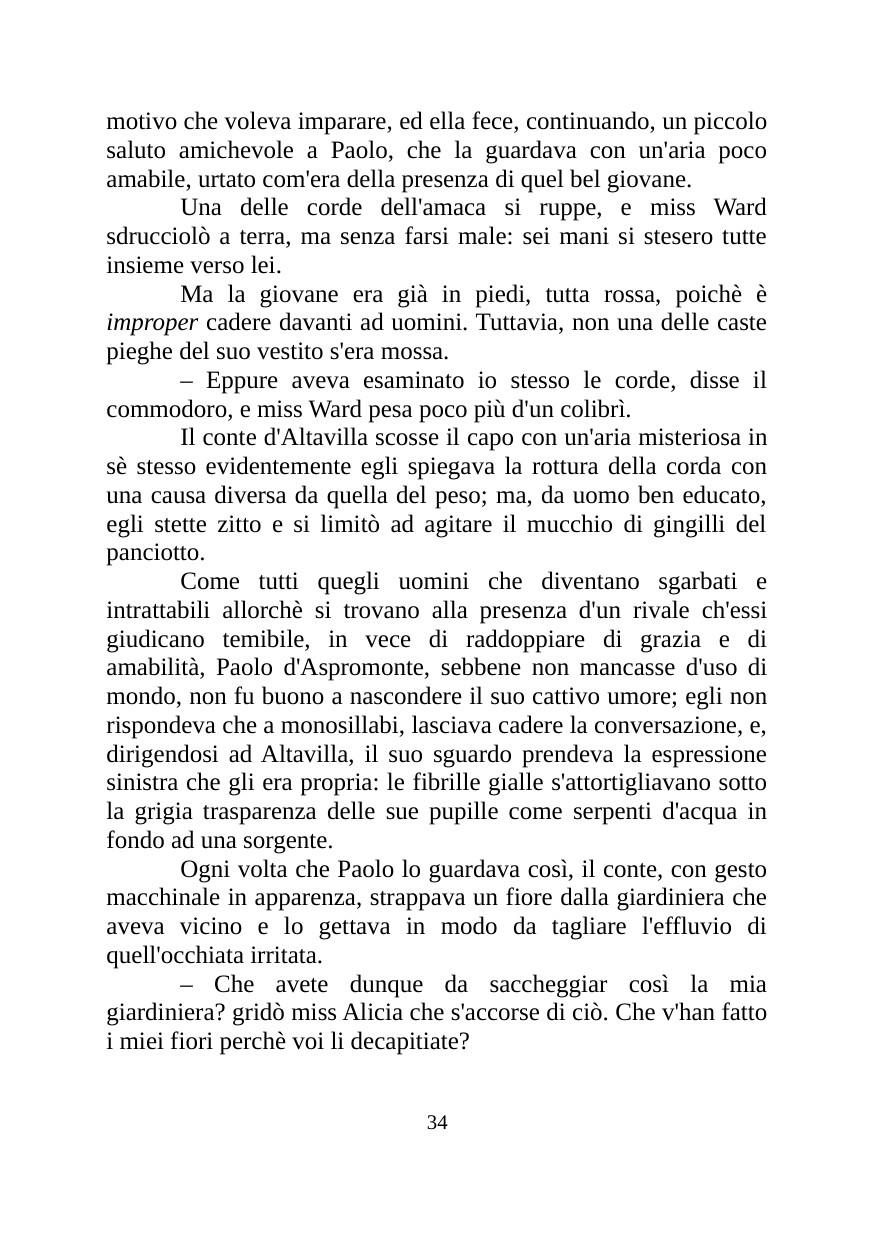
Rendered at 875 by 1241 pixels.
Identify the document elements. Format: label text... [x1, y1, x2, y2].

text Una delle corde dell'amaca si ruppe, e miss Ward sdrucciolò a terra, ma senza farsi male: sei mani si stesero tutte insieme verso lei. [106, 192, 768, 279]
text Il conte d'Altavilla scosse il capo con un'aria misteriosa in sè stesso evidentemente egli spiegava la rottura della corda con una causa diversa da quella del peso; ma, da uomo ben educato, egli stette zitto e si limitò ad agitare il mucchio di gingilli del panciotto. [106, 422, 768, 566]
text Ogni volta che Paolo lo guardava così, il conte, con gesto macchinale in apparenza, strappava un fiore dalla giardiniera che aveva vicino e lo gettava in modo da tagliare l'effluvio di quell'occhiata irritata. [106, 854, 768, 969]
text Ma la giovane era già in piedi, tutta rossa, poichè è improper cadere davanti ad uomini. Tuttavia, non una delle caste pieghe del suo vestito s'era mossa. [106, 279, 768, 365]
text motivo che voleva imparare, ed ella fece, continuando, un piccolo saluto amichevole a Paolo, che la guardava con un'aria poco amabile, urtato com'era della presenza di quel bel giovane. [106, 106, 768, 192]
text – Eppure aveva esaminato io stesso le corde, disse il commodoro, e miss Ward pesa poco più d'un colibrì. [106, 365, 768, 422]
text Come tutti quegli uomini che diventano sgarbati e intrattabili allorchè si trovano alla presenza d'un rivale ch'essi giudicano temibile, in vece di raddoppiare di grazia e di amabilità, Paolo d'Aspromonte, sebbene non mancasse d'uso di mondo, non fu buono a nascondere il suo cattivo umore; egli non rispondeva che a monosillabi, lasciava cadere la conversazione, e, dirigendosi ad Altavilla, il suo sguardo prendeva la espressione sinistra che gli era propria: le fibrille gialle s'attortigliavano sotto la grigia trasparenza delle sue pupille come serpenti d'acqua in fondo ad una sorgente. [106, 566, 768, 854]
text – Che avete dunque da saccheggiar così la mia giardiniera? gridò miss Alicia che s'accorse di ciò. Che v'han fatto i miei fiori perchè voi li decapitiate? [106, 969, 768, 1055]
